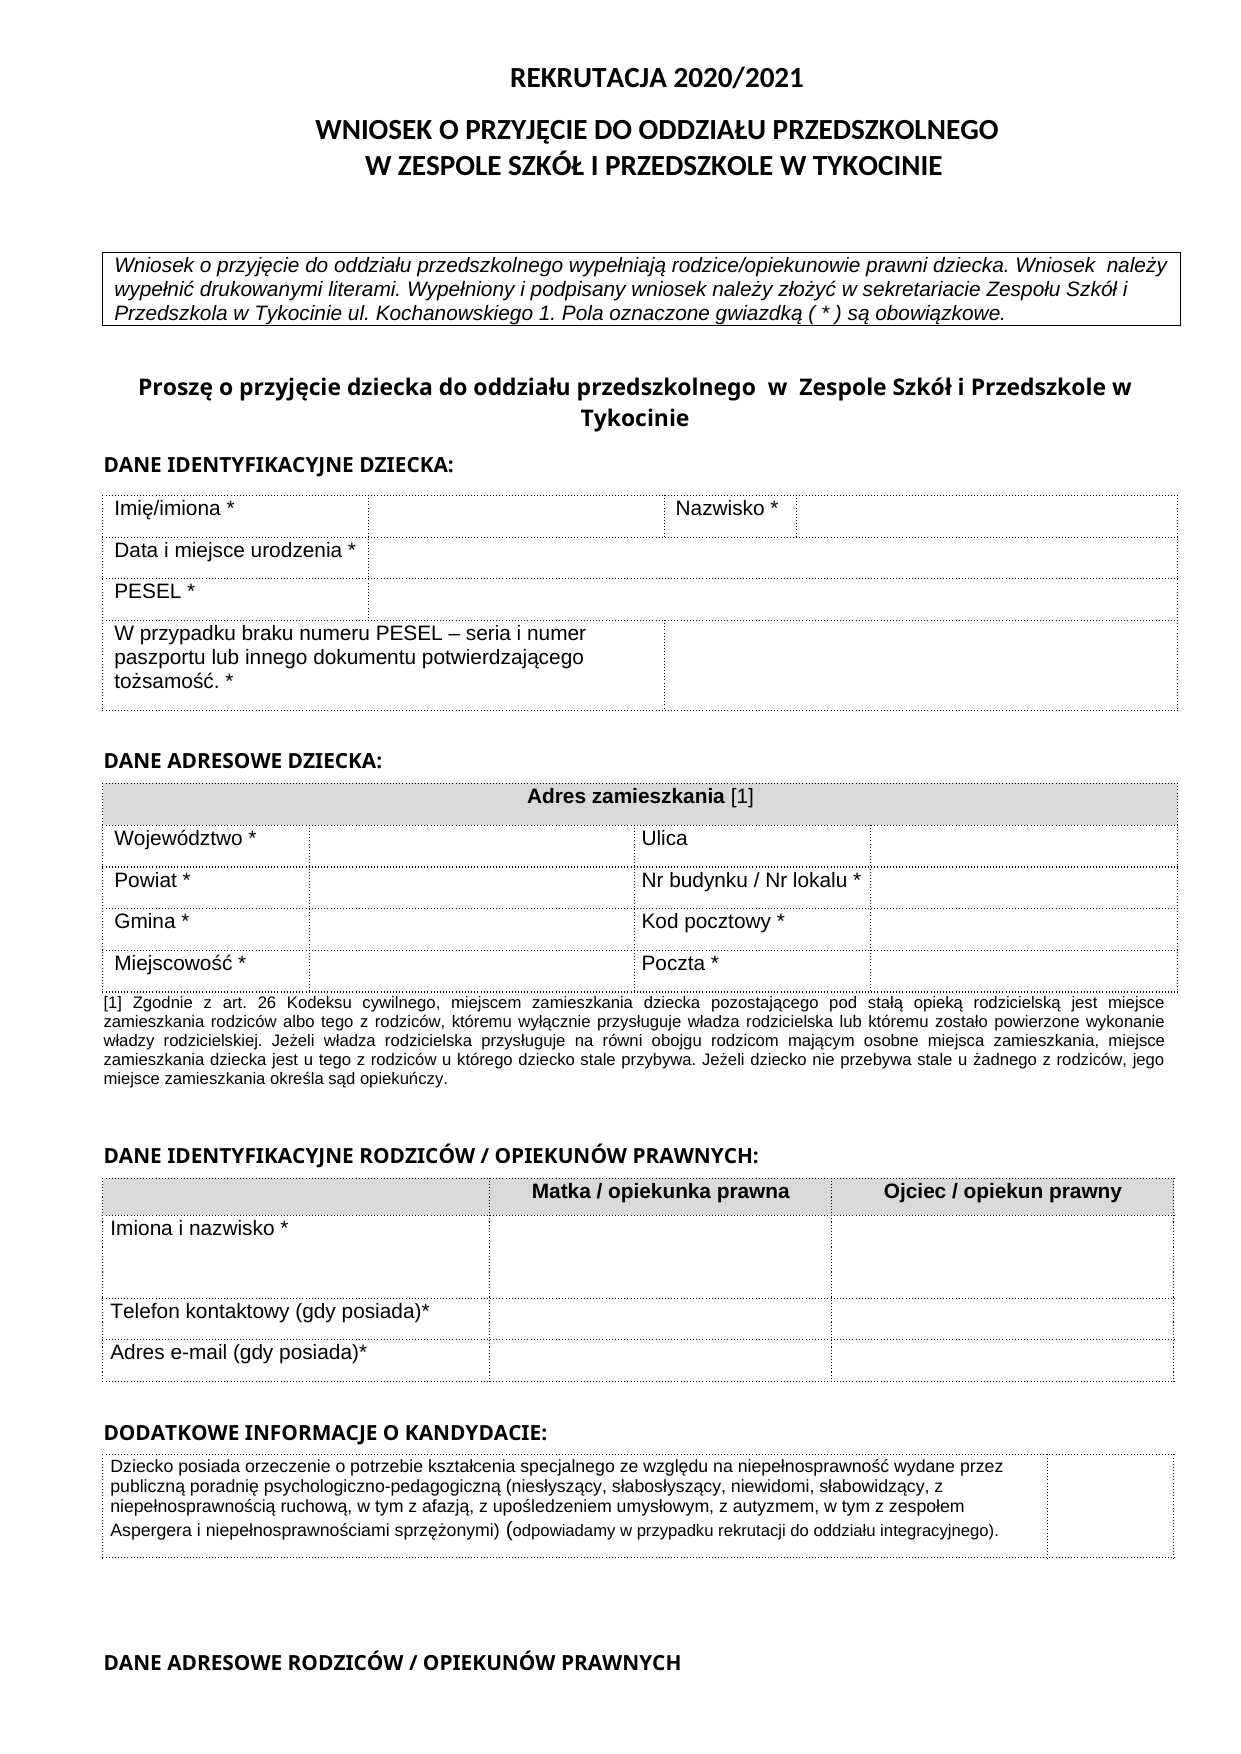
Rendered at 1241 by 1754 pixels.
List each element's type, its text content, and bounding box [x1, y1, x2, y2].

table_cell [871, 866, 1178, 908]
table_header [797, 495, 1178, 537]
text Proszę o przyjęcie dziecka do oddziału przedszkolnego w Zespole Szkół i Przedszkole w Tykocinie [103, 371, 1167, 433]
table_cell Imiona i nazwisko * [103, 1215, 490, 1297]
table_header Adres zamieszkania [1] [103, 783, 1178, 825]
table_cell [310, 866, 634, 908]
text DANE IDENTYFIKACYJNE RODZICÓW / OPIEKUNÓW PRAWNYCH: [103, 1141, 1167, 1169]
table_header [103, 1178, 490, 1215]
table_cell [310, 950, 634, 991]
table_cell [490, 1298, 832, 1339]
table_cell [369, 537, 1178, 578]
table_cell Gmina * [103, 908, 310, 950]
table_cell W przypadku braku numeru PESEL – seria i numer paszportu lub innego dokumentu potwierdzającego tożsamość. * [103, 620, 664, 709]
table_cell Data i miejsce urodzenia * [103, 537, 369, 578]
table_cell [832, 1298, 1174, 1339]
table_cell Województwo * [103, 825, 310, 866]
table_header Ojciec / opiekun prawny [832, 1178, 1174, 1215]
table_header Nazwisko * [664, 495, 797, 537]
text WNIOSEK O PRZYJĘCIE DO ODDZIAŁU PRZEDSZKOLNEGO W ZESPOLE SZKÓŁ I PRZEDSZKOLE W TYKOCINIE [148, 111, 1167, 183]
table_cell [310, 908, 634, 950]
table_cell [490, 1339, 832, 1381]
text DANE ADRESOWE RODZICÓW / OPIEKUNÓW PRAWNYCH [103, 1648, 1167, 1677]
table_cell Adres e-mail (gdy posiada)* [103, 1339, 490, 1381]
text DANE ADRESOWE DZIECKA: [103, 746, 1167, 775]
table_header [1048, 1454, 1174, 1557]
table_header [369, 495, 664, 537]
table_cell Nr budynku / Nr lokalu * [635, 866, 871, 908]
table_header Wniosek o przyjęcie do oddziału przedszkolnego wypełniają rodzice/opiekunowie prawni dziecka. Wniosek należy wypełnić drukowanymi literami. Wypełniony i podpisany wniosek należy złożyć w sekretariacie Zespołu Szkół i Przedszkola w Tykocinie ul. Kochanowskiego 1. Pola oznaczone gwiazdką ( * ) są obowiązkowe. [103, 253, 1180, 324]
text DODATKOWE INFORMACJE O KANDYDACIE: [103, 1418, 1167, 1446]
table_cell PESEL * [103, 578, 369, 620]
table_cell [664, 620, 1178, 709]
text REKRUTACJA 2020/2021 [148, 59, 1167, 95]
table_cell [832, 1215, 1174, 1297]
table_cell [832, 1339, 1174, 1381]
table_cell Poczta * [635, 950, 871, 991]
table_cell [369, 578, 1178, 620]
table_cell Miejscowość * [103, 950, 310, 991]
table_header Imię/imiona * [103, 495, 369, 537]
table_cell Kod pocztowy * [635, 908, 871, 950]
table_cell Ulica [635, 825, 871, 866]
table_cell [490, 1215, 832, 1297]
table_cell [871, 825, 1178, 866]
table_cell Telefon kontaktowy (gdy posiada)* [103, 1298, 490, 1339]
table_cell [871, 950, 1178, 991]
table_cell Powiat * [103, 866, 310, 908]
table_header Dziecko posiada orzeczenie o potrzebie kształcenia specjalnego ze względu na niepełnosprawność wydane przez publiczną poradnię psychologiczno-pedagogiczną (niesłyszący, słabosłyszący, niewidomi, słabowidzący, z niepełnosprawnością ruchową, w tym z afazją, z upośledzeniem umysłowym, z autyzmem, w tym z zespołem Aspergera i niepełnosprawnościami sprzężonymi) (odpowiadamy w przypadku rekrutacji do oddziału integracyjnego). [103, 1454, 1048, 1557]
table_cell [871, 908, 1178, 950]
text [1] Zgodnie z art. 26 Kodeksu cywilnego, miejscem zamieszkania dziecka pozostającego pod stałą opieką rodzicielską jest miejsce zamieszkania rodziców albo tego z rodziców, któremu wyłącznie przysługuje władza rodzicielska lub któremu zostało powierzone wykonanie władzy rodzicielskiej. Jeżeli władza rodzicielska przysługuje na równi obojgu rodzicom mającym osobne miejsca zamieszkania, miejsce zamieszkania dziecka jest u tego z rodziców u którego dziecko stale przybywa. Jeżeli dziecko nie przebywa stale u żadnego z rodziców, jego miejsce zamieszkania określa sąd opiekuńczy. [103, 992, 1167, 1088]
table_header Matka / opiekunka prawna [490, 1178, 832, 1215]
table_cell [310, 825, 634, 866]
text DANE IDENTYFIKACYJNE DZIECKA: [103, 450, 1167, 478]
